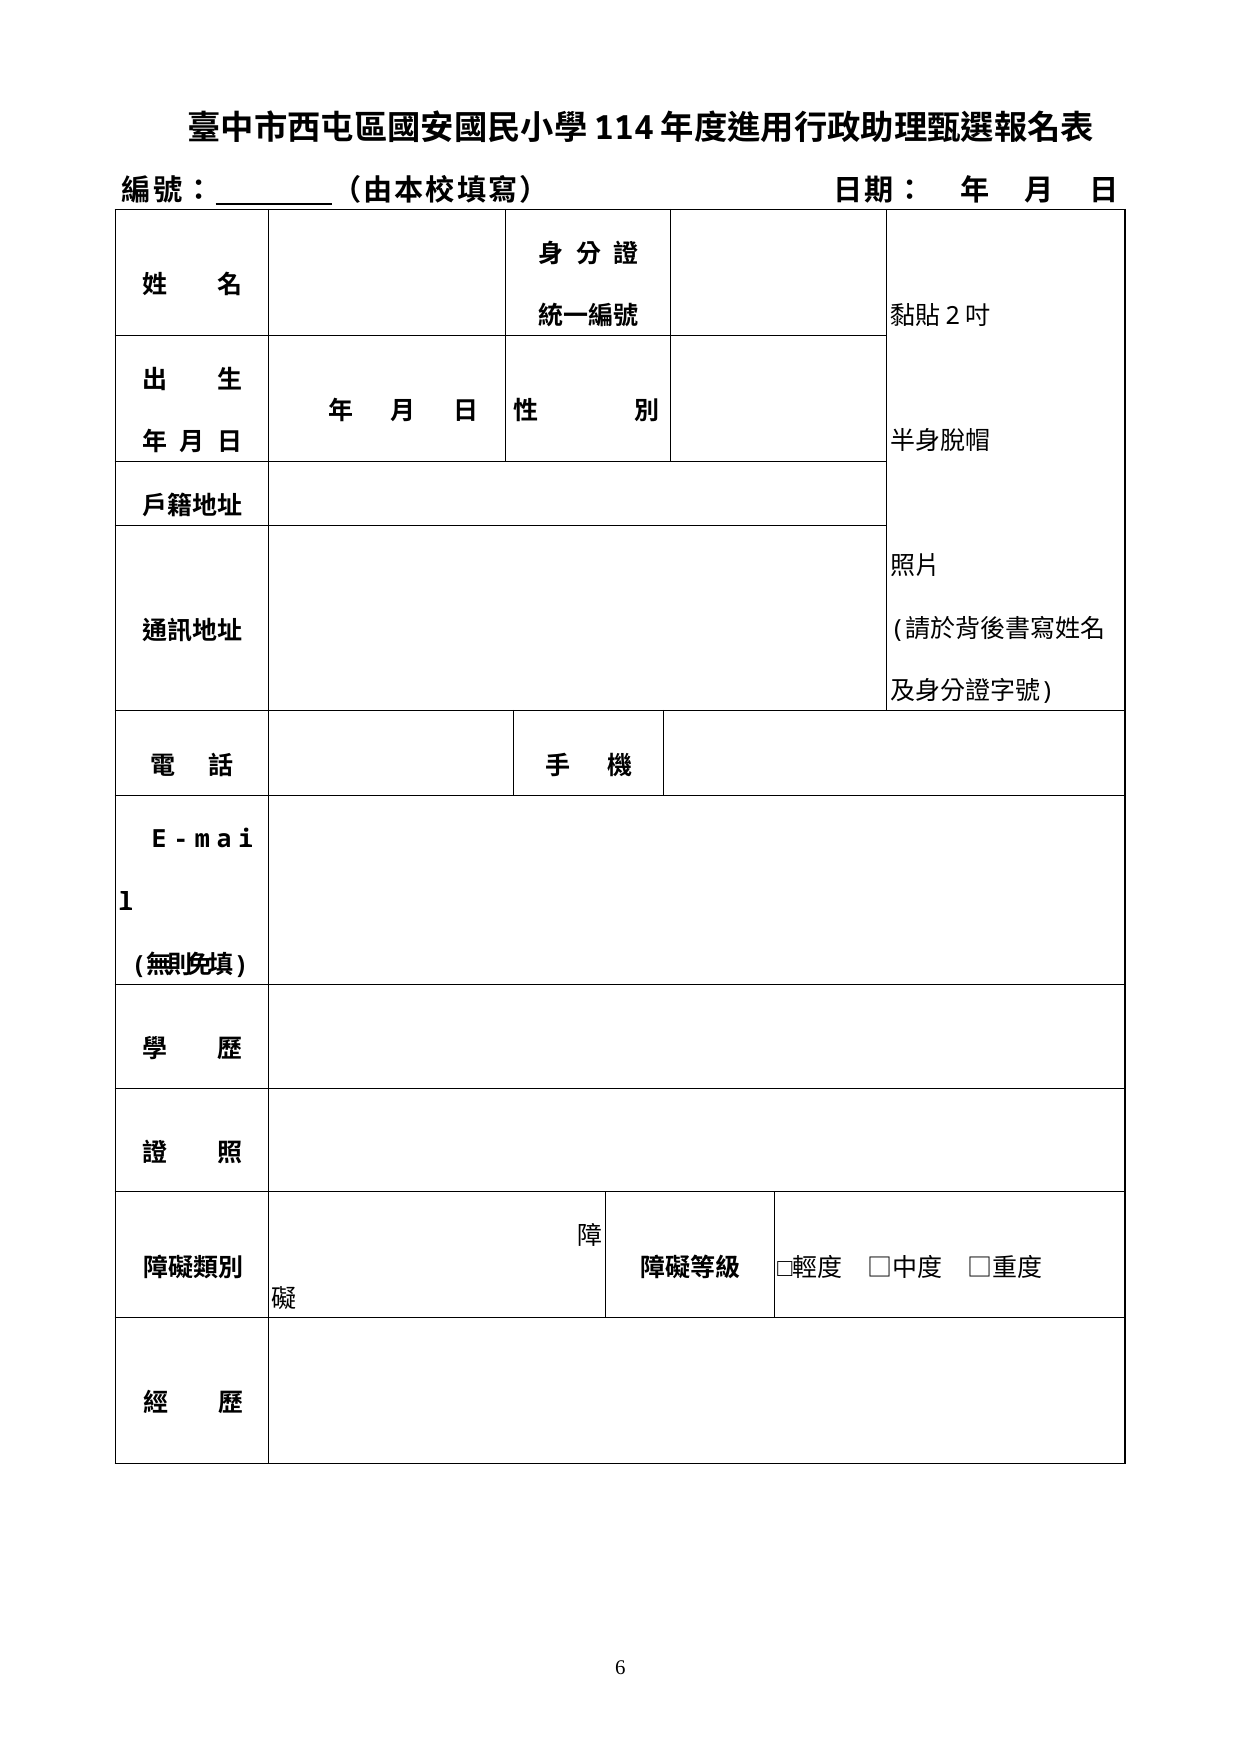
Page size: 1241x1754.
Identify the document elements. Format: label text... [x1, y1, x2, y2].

table_header [671, 210, 886, 335]
table_cell 障礙類別 [116, 1192, 268, 1317]
table_cell 性 別 [506, 336, 670, 461]
table_cell 電 話 [116, 711, 268, 795]
table_header 黏貼2吋 半身脫帽 照片 (請於背後書寫姓名及身分證字號) [887, 210, 1124, 710]
table_header 身 分 證 統一編號 [506, 210, 670, 335]
text 臺中市西屯區國安國民小學114年度進用行政助理甄選報名表 [59, 84, 1181, 146]
table_cell E - m a i l (無則免填) [116, 796, 268, 984]
table_cell [269, 1318, 1124, 1463]
table_cell 障礙 [269, 1192, 605, 1317]
table_cell 戶籍地址 [116, 462, 268, 525]
table_cell [269, 796, 1124, 984]
table_cell 出 生 年 月 日 [116, 336, 268, 461]
table_cell 證 照 [116, 1089, 268, 1191]
table_cell 經 歷 [116, 1318, 268, 1463]
table_cell [664, 711, 1124, 795]
table_header 姓 名 [116, 210, 268, 335]
table_cell [269, 462, 886, 525]
table_cell [671, 336, 886, 461]
table_cell [269, 1089, 1124, 1191]
table_cell □輕度 □中度 □重度 [775, 1192, 1124, 1317]
table_cell [269, 711, 513, 795]
text 編號： （由本校填寫） 日期： 年 月 日 [59, 146, 1181, 209]
table_cell [269, 985, 1124, 1088]
table_cell [269, 526, 886, 710]
table_cell 學 歷 [116, 985, 268, 1088]
table_cell 手 機 [514, 711, 663, 795]
table_cell 通訊地址 [116, 526, 268, 710]
table_cell 年 月 日 [269, 336, 505, 461]
table_header [269, 210, 505, 335]
table_cell 障礙等級 [606, 1192, 774, 1317]
